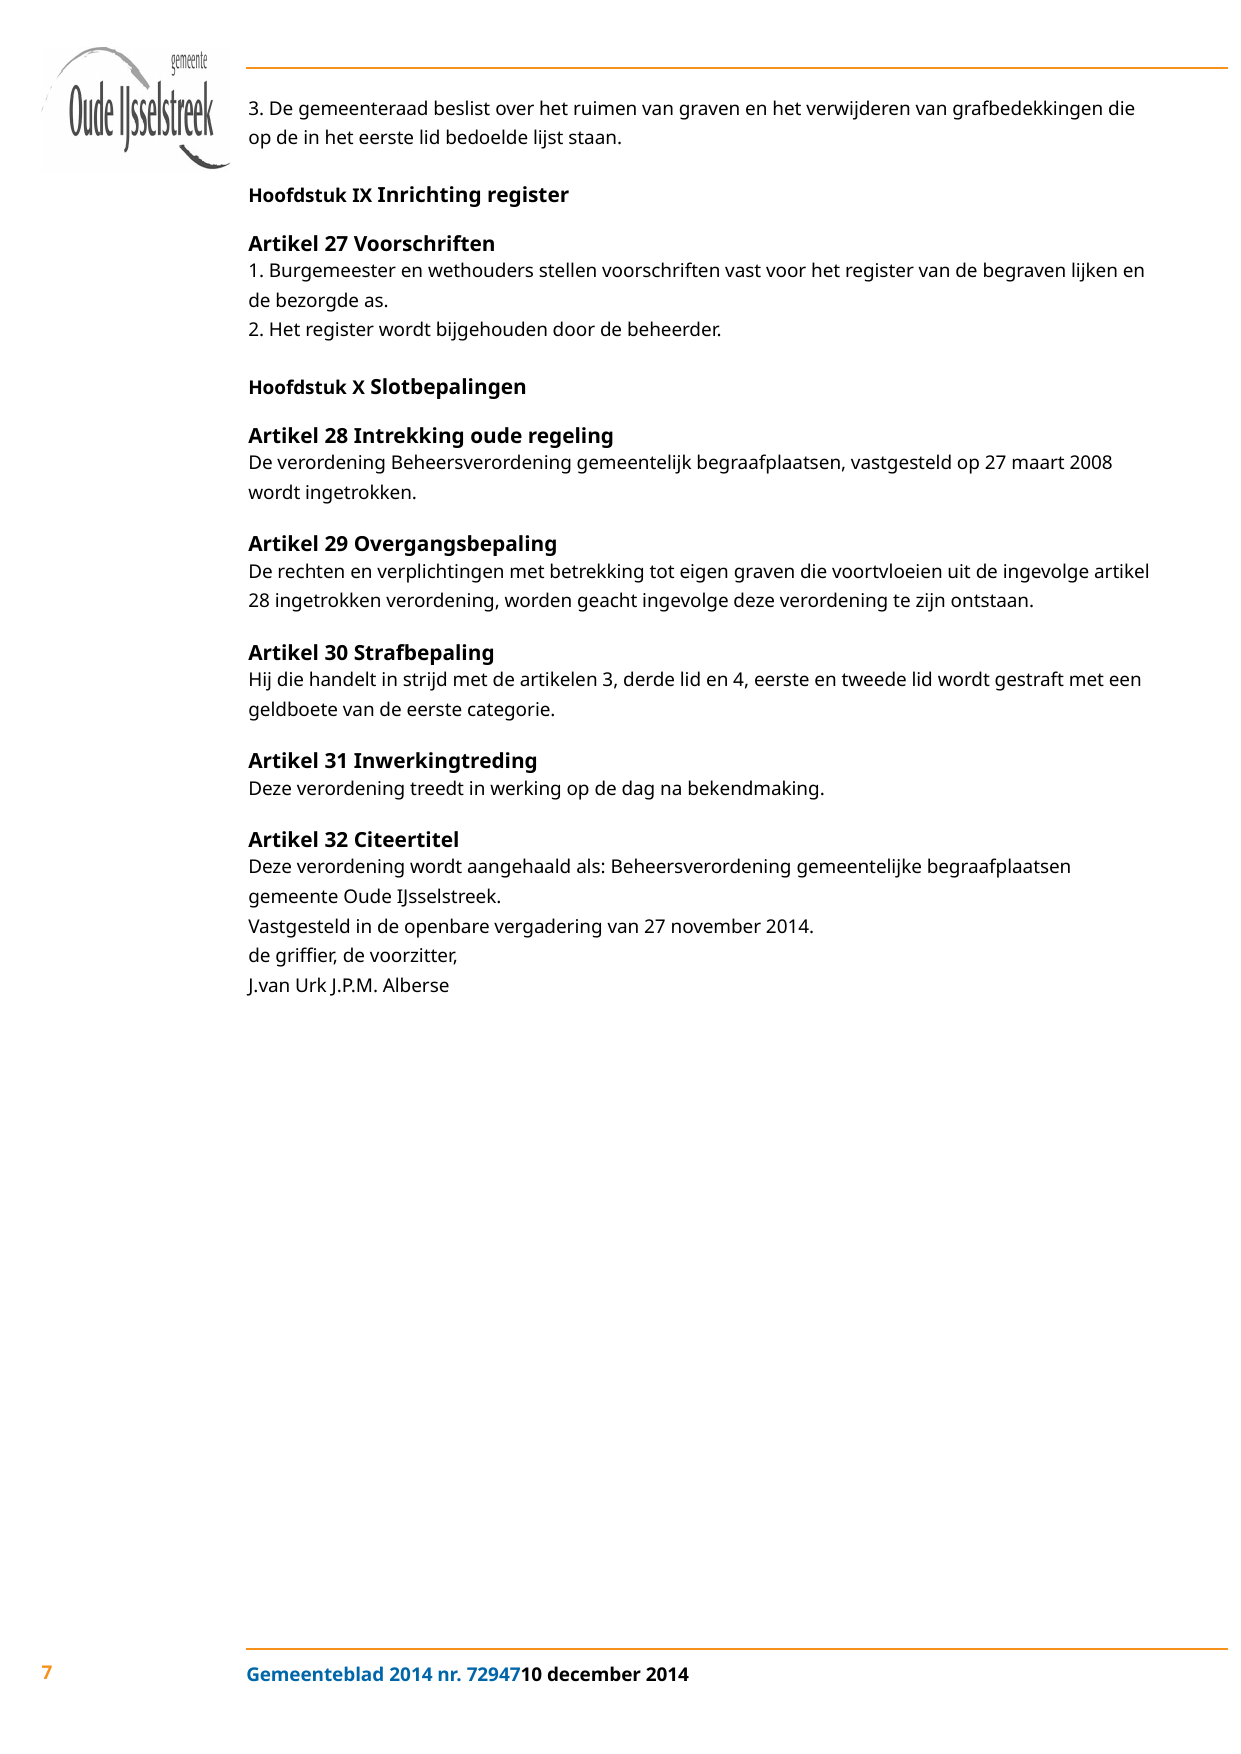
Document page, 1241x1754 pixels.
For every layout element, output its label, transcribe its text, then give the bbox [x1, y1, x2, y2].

picture [41, 47, 231, 172]
text 2. Het register wordt bijgehouden door de beheerder. [248, 317, 1152, 342]
text Deze verordening wordt aangehaald als: Beheersverordening gemeentelijke begraafplaatsen gemeente Oude IJsselstreek. [248, 854, 1152, 909]
text J.van Urk J.P.M. Alberse [248, 972, 1152, 998]
text Artikel 28 Intrekking oude regeling [248, 421, 1152, 449]
text Hoofdstuk X Slotbepalingen [248, 372, 1152, 400]
text Deze verordening treedt in werking op de dag na bekendmaking. [248, 775, 1152, 801]
text Vastgesteld in de openbare vergadering van 27 november 2014. [248, 913, 1152, 939]
text Artikel 27 Voorschriften [248, 229, 1152, 257]
text Hoofdstuk IX Inrichting register [248, 180, 1152, 208]
text De rechten en verplichtingen met betrekking tot eigen graven die voortvloeien uit de ingevolge artikel 28 ingetrokken verordening, worden geacht ingevolge deze verordening te zijn ontstaan. [248, 558, 1152, 613]
text Hij die handelt in strijd met de artikelen 3, derde lid en 4, eerste en tweede lid wordt gestraft met een geldboete van de eerste categorie. [248, 666, 1152, 722]
text Artikel 32 Citeertitel [248, 825, 1152, 854]
text Artikel 29 Overgangsbepaling [248, 529, 1152, 558]
text Artikel 30 Strafbepaling [248, 638, 1152, 666]
text De verordening Beheersverordening gemeentelijk begraafplaatsen, vastgesteld op 27 maart 2008 wordt ingetrokken. [248, 449, 1152, 505]
text 1. Burgemeester en wethouders stellen voorschriften vast voor het register van de begraven lijken en de bezorgde as. [248, 257, 1152, 313]
text 3. De gemeenteraad beslist over het ruimen van graven en het verwijderen van grafbedekkingen die op de in het eerste lid bedoelde lijst staan. [248, 95, 1152, 150]
text de griffier, de voorzitter, [248, 942, 1152, 968]
text Artikel 31 Inwerkingtreding [248, 746, 1152, 775]
